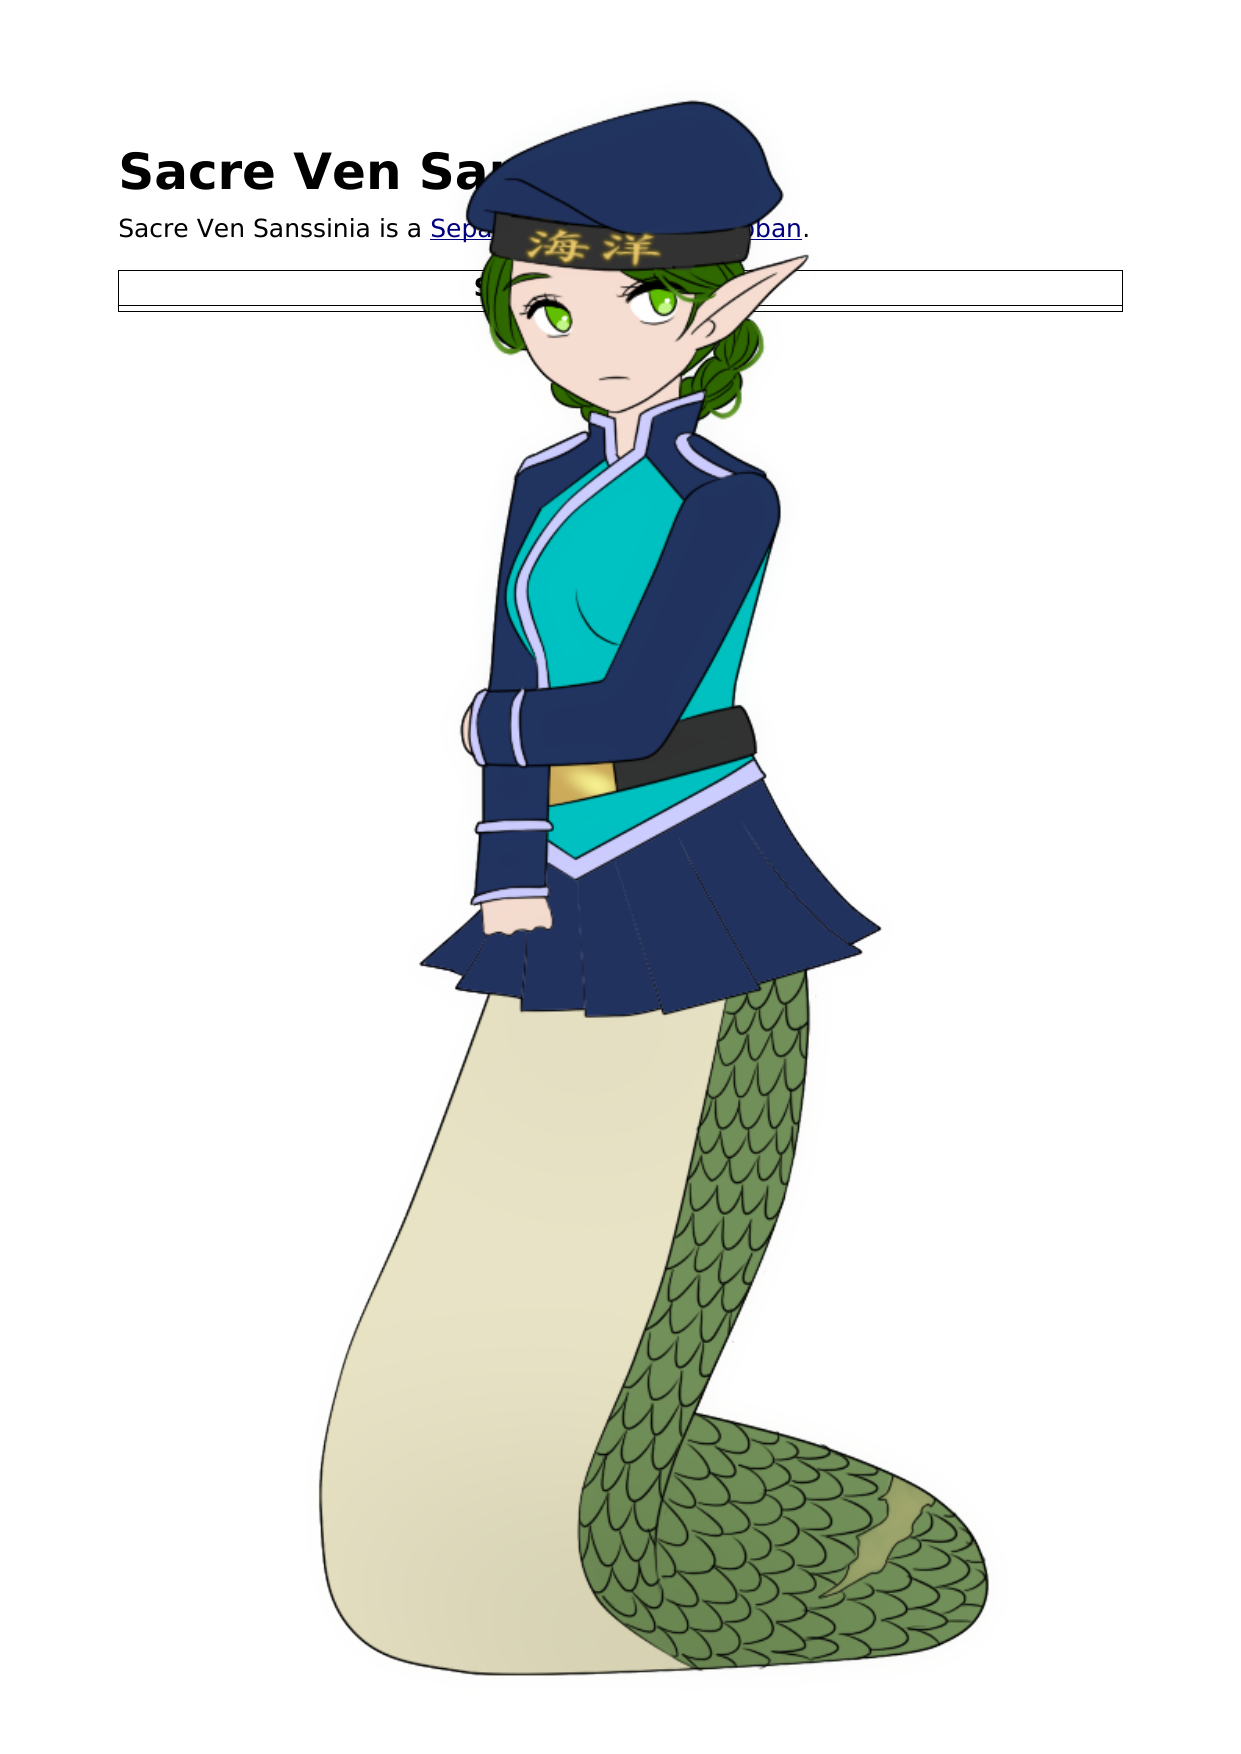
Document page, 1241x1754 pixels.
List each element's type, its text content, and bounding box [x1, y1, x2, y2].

table_cell [1039, 306, 1122, 311]
table_header Sacre Ven Sanssinia [119, 271, 202, 305]
text Sacre Ven Sanssinia is a Separa'Shan played by soban. [118, 214, 202, 243]
table_header Sacre Ven Sanssinia [1039, 271, 1122, 305]
text Sacre Ven Sanssinia is a Separa'Shan played by soban. [1039, 214, 1122, 243]
table_cell [119, 306, 202, 311]
subtitle Sacre Ven Sanssinia [118, 143, 202, 201]
picture [202, 49, 1039, 1754]
subtitle Sacre Ven Sanssinia [1039, 143, 1122, 201]
